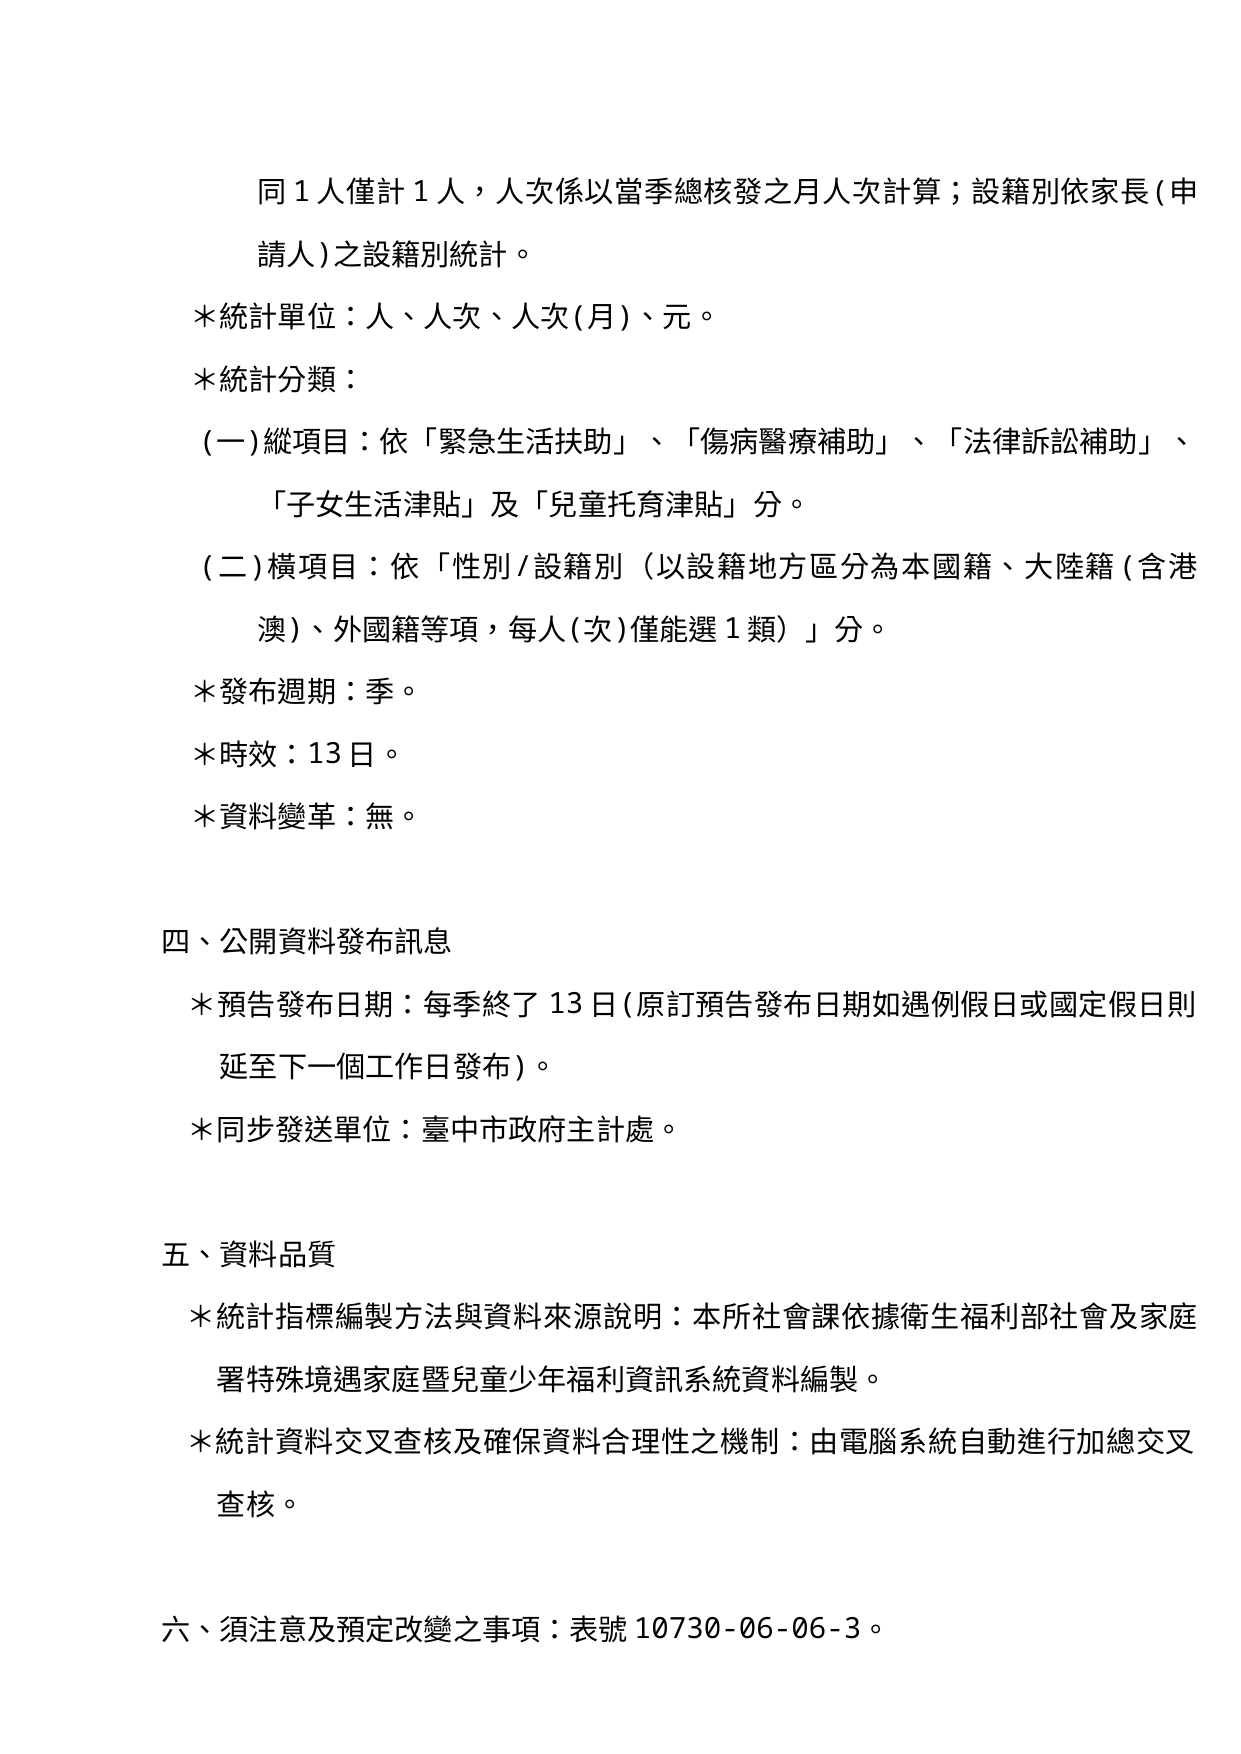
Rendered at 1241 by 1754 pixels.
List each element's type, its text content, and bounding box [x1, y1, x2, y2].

table_header 同1人僅計1人，人次係以當季總核發之月人次計算；設籍別依家長(申請人)之設籍別統計。 ＊統計單位：人、人次、人次(月)、元。 ＊統計分類： (一)縱項目：依「緊急生活扶助」、「傷病醫療補助」、「法律訴訟補助」、「子女生活津貼」及「兒童托育津貼」分。 (二)橫項目：依「性別/設籍別（以設籍地方區分為本國籍、大陸籍(含港澳)、外國籍等項，每人(次)僅能選1類）」分。 ＊發布週期：季。 ＊時效：13日。 ＊資料變革：無。 四、公開資料發布訊息 ＊預告發布日期：每季終了13日(原訂預告發布日期如遇例假日或國定假日則延至下一個工作日發布)。 ＊同步發送單位：臺中市政府主計處。 五、資料品質 ＊統計指標編製方法與資料來源說明：本所社會課依據衛生福利部社會及家庭署特殊境遇家庭暨兒童少年福利資訊系統資料編製。 ＊統計資料交叉查核及確保資料合理性之機制：由電腦系統自動進行加總交叉查核。 六、須注意及預定改變之事項：表號10730-06-06-3。 [150, 148, 1209, 1648]
